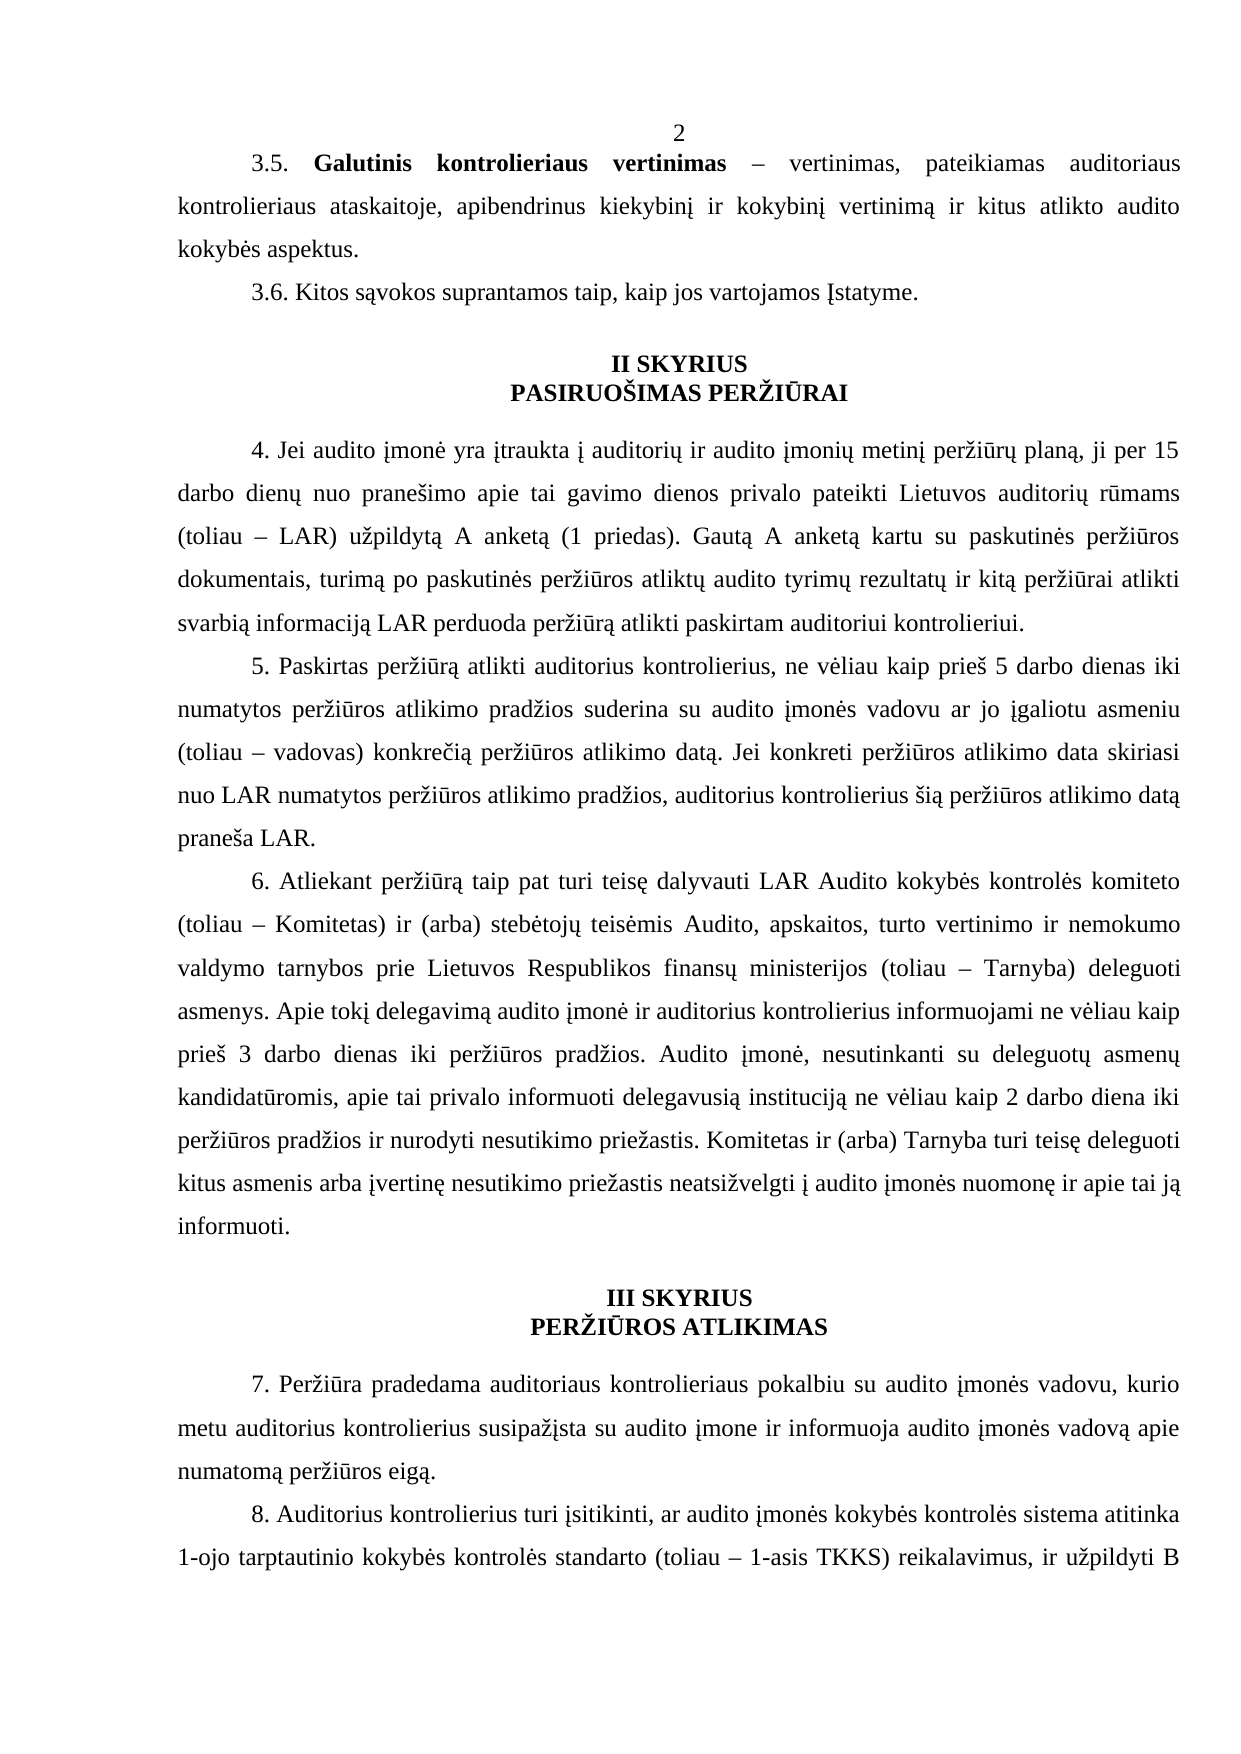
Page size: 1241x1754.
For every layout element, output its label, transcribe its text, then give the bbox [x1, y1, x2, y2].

text PASIRUOŠIMAS PERŽIŪRAI [177, 378, 1181, 406]
text 3.6. Kitos sąvokos suprantamos taip, kaip jos vartojamos Įstatyme. [177, 277, 1181, 306]
text III SKYRIUS [177, 1283, 1181, 1312]
text 8. Auditorius kontrolierius turi įsitikinti, ar audito įmonės kokybės kontrolės sistema atitinka 1-ojo tarptautinio kokybės kontrolės standarto (toliau – 1-asis TKKS) reikalavimus, ir užpildyti B [177, 1499, 1181, 1571]
text 5. Paskirtas peržiūrą atlikti auditorius kontrolierius, ne vėliau kaip prieš 5 darbo dienas iki numatytos peržiūros atlikimo pradžios suderina su audito įmonės vadovu ar jo įgaliotu asmeniu (toliau – vadovas) konkrečią peržiūros atlikimo datą. Jei konkreti peržiūros atlikimo data skiriasi nuo LAR numatytos peržiūros atlikimo pradžios, auditorius kontrolierius šią peržiūros atlikimo datą praneša LAR. [177, 651, 1181, 852]
text 7. Peržiūra pradedama auditoriaus kontrolieriaus pokalbiu su audito įmonės vadovu, kurio metu auditorius kontrolierius susipažįsta su audito įmone ir informuoja audito įmonės vadovą apie numatomą peržiūros eigą. [177, 1369, 1181, 1484]
text PERŽIŪROS ATLIKIMAS [177, 1312, 1181, 1341]
text 6. Atliekant peržiūrą taip pat turi teisę dalyvauti LAR Audito kokybės kontrolės komiteto (toliau – Komitetas) ir (arba) stebėtojų teisėmis Audito, apskaitos, turto vertinimo ir nemokumo valdymo tarnybos prie Lietuvos Respublikos finansų ministerijos (toliau – Tarnyba) deleguoti asmenys. Apie tokį delegavimą audito įmonė ir auditorius kontrolierius informuojami ne vėliau kaip prieš 3 darbo dienas iki peržiūros pradžios. Audito įmonė, nesutinkanti su deleguotų asmenų kandidatūromis, apie tai privalo informuoti delegavusią instituciją ne vėliau kaip 2 darbo diena iki peržiūros pradžios ir nurodyti nesutikimo priežastis. Komitetas ir (arba) Tarnyba turi teisę deleguoti kitus asmenis arba įvertinę nesutikimo priežastis neatsižvelgti į audito įmonės nuomonę ir apie tai ją informuoti. [177, 866, 1181, 1240]
text II SKYRIUS [177, 349, 1181, 378]
text 3.5. Galutinis kontrolieriaus vertinimas – vertinimas, pateikiamas auditoriaus kontrolieriaus ataskaitoje, apibendrinus kiekybinį ir kokybinį vertinimą ir kitus atlikto audito kokybės aspektus. [177, 148, 1181, 263]
text 4. Jei audito įmonė yra įtraukta į auditorių ir audito įmonių metinį peržiūrų planą, ji per 15 darbo dienų nuo pranešimo apie tai gavimo dienos privalo pateikti Lietuvos auditorių rūmams (toliau – LAR) užpildytą A anketą (1 priedas). Gautą A anketą kartu su paskutinės peržiūros dokumentais, turimą po paskutinės peržiūros atliktų audito tyrimų rezultatų ir kitą peržiūrai atlikti svarbią informaciją LAR perduoda peržiūrą atlikti paskirtam auditoriui kontrolieriui. [177, 435, 1181, 636]
